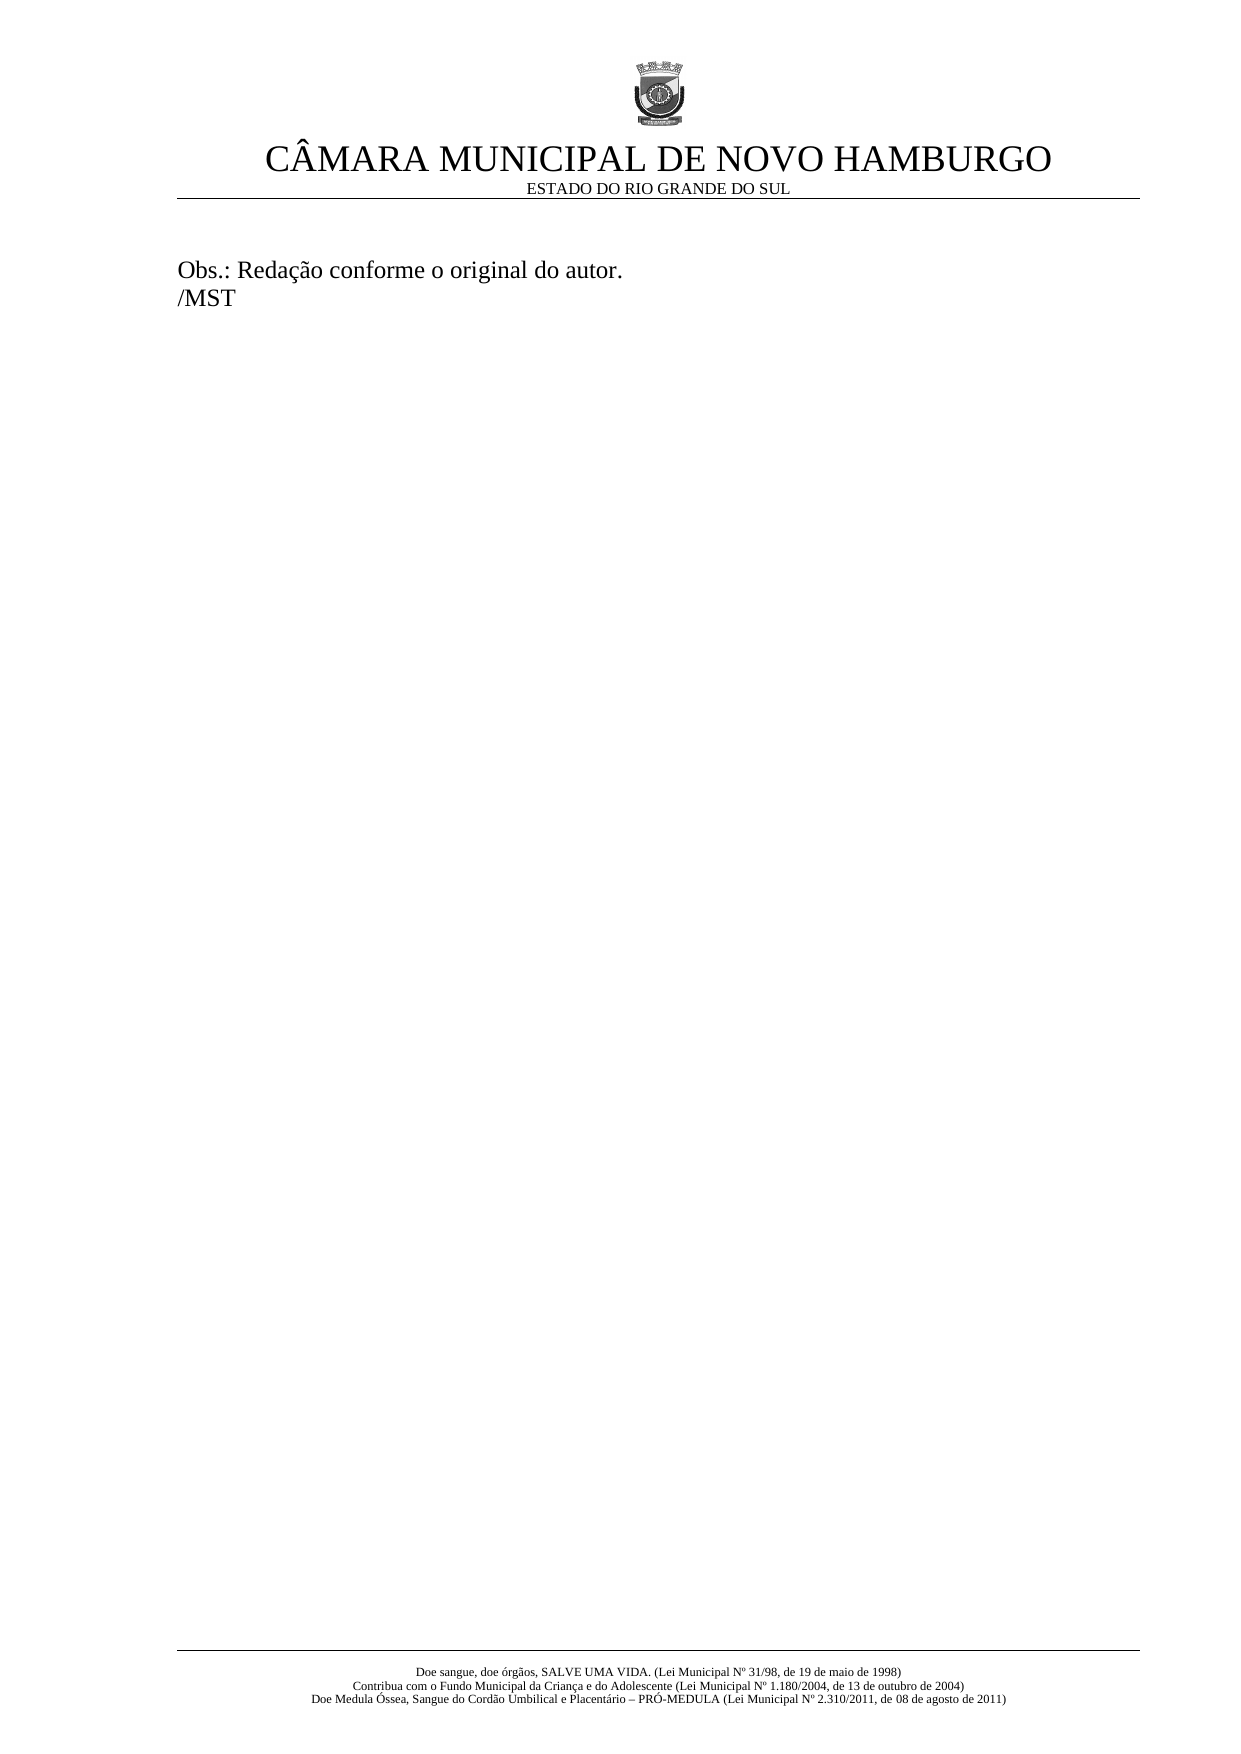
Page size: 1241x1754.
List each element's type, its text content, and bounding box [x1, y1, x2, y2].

text /MST [177, 284, 1140, 311]
text Obs.: Redação conforme o original do autor. [177, 256, 1140, 284]
